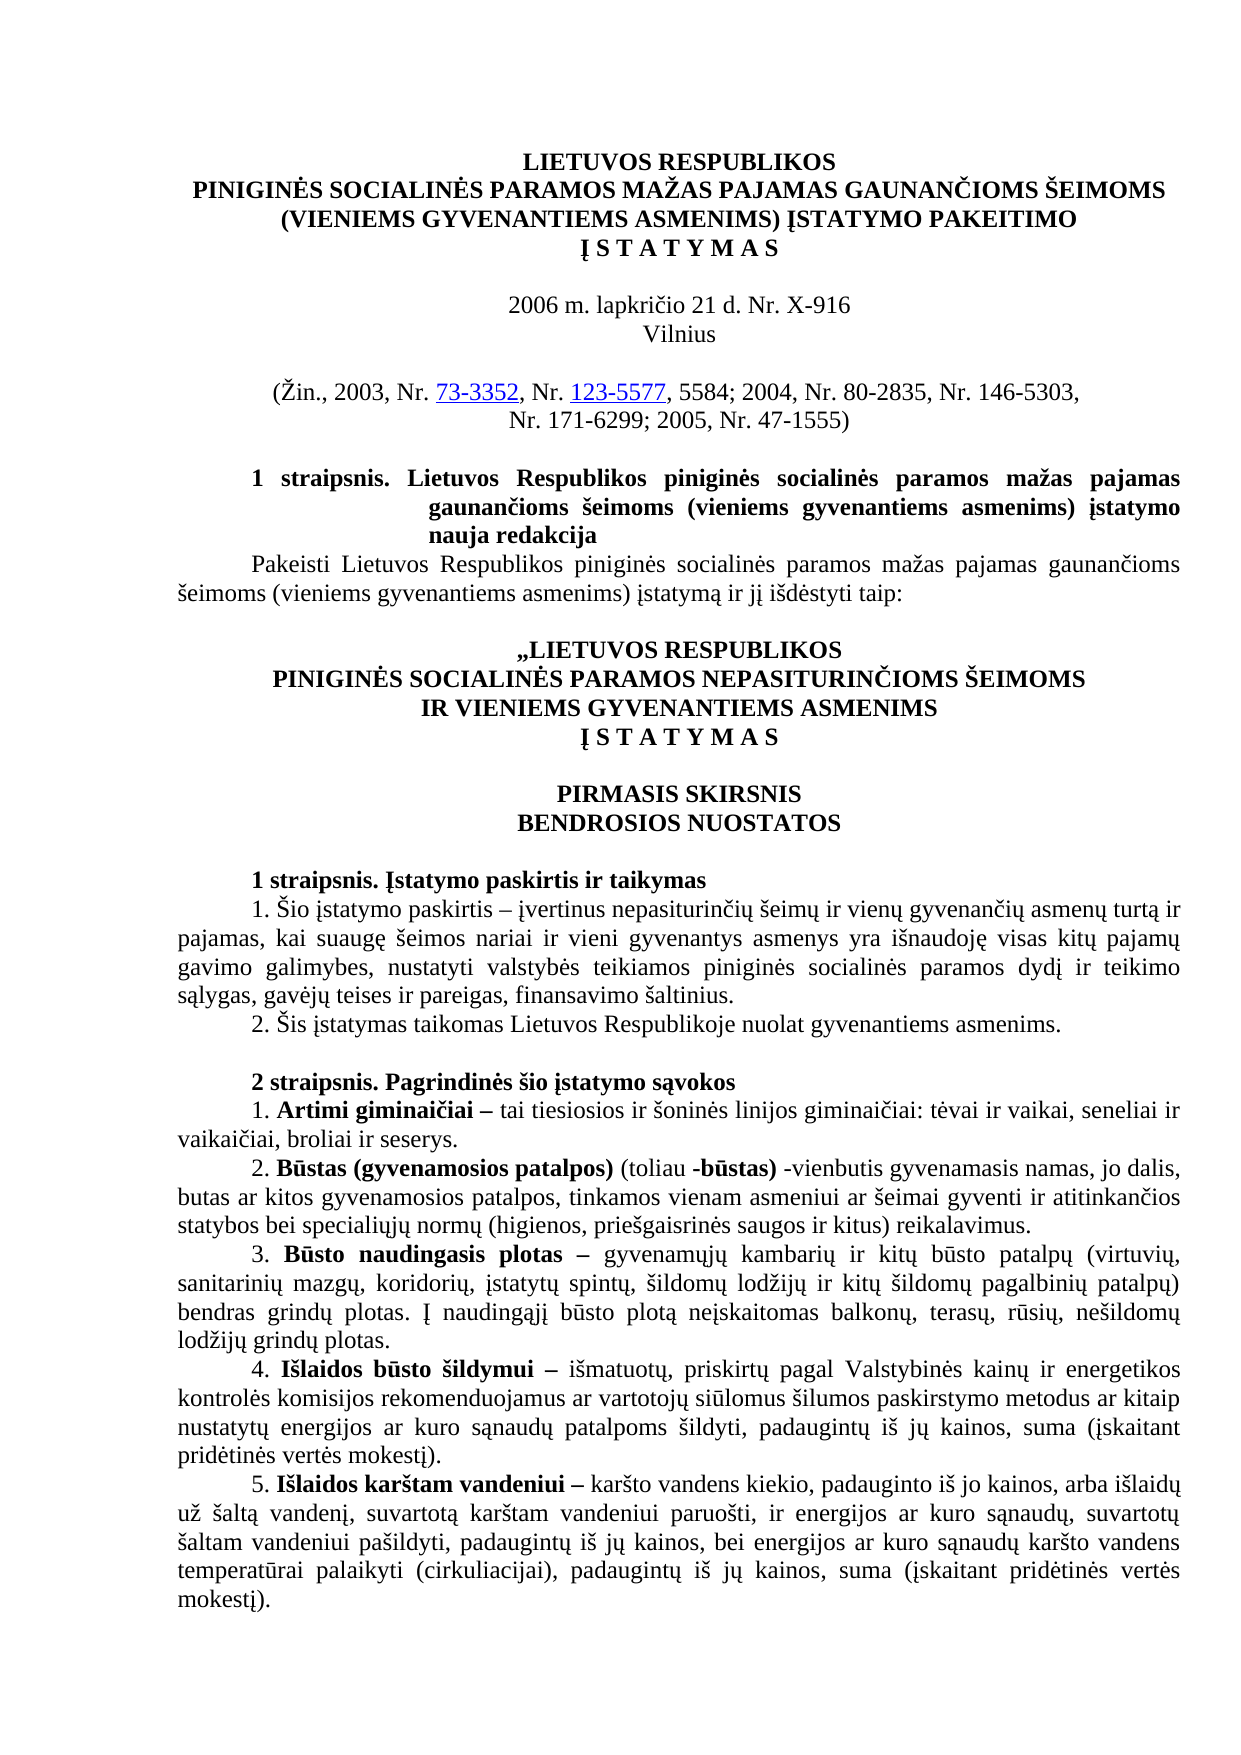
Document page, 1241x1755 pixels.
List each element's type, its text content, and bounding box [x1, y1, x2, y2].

text 2. Būstas (gyvenamosios patalpos) (toliau -būstas) -vienbutis gyvenamasis namas, jo dalis, butas ar kitos gyvenamosios patalpos, tinkamos vienam asmeniui ar šeimai gyventi ir atitinkančios statybos bei specialiųjų normų (higienos, priešgaisrinės saugos ir kitus) reikalavimus. [177, 1153, 1181, 1239]
text PIRMASIS SKIRSNIS [177, 779, 1181, 808]
text 2 straipsnis. Pagrindinės šio įstatymo sąvokos [177, 1067, 1181, 1096]
text Į S T A T Y M A S [177, 233, 1181, 262]
text LIETUVOS RESPUBLIKOS [177, 147, 1181, 176]
text BENDROSIOS NUOSTATOS [177, 808, 1181, 837]
text 4. Išlaidos būsto šildymui – išmatuotų, priskirtų pagal Valstybinės kainų ir energetikos kontrolės komisijos rekomenduojamus ar vartotojų siūlomus šilumos paskirstymo metodus ar kitaip nustatytų energijos ar kuro sąnaudų patalpoms šildyti, padaugintų iš jų kainos, suma (įskaitant pridėtinės vertės mokestį). [177, 1354, 1181, 1469]
text (Žin., 2003, Nr. 73-3352, Nr. 123-5577, 5584; 2004, Nr. 80-2835, Nr. 146-5303, [177, 377, 1181, 406]
text Nr. 171-6299; 2005, Nr. 47-1555) [177, 406, 1181, 434]
text IR VIENIEMS GYVENANTIEMS ASMENIMS [177, 693, 1181, 722]
text „LIETUVOS RESPUBLIKOS [177, 636, 1181, 664]
text PINIGINĖS SOCIALINĖS PARAMOS MAŽAS PAJAMAS GAUNANČIOMS ŠEIMOMS (VIENIEMS GYVENANTIEMS ASMENIMS) ĮSTATYMO PAKEITIMO [177, 176, 1181, 233]
text Pakeisti Lietuvos Respublikos piniginės socialinės paramos mažas pajamas gaunančioms šeimoms (vieniems gyvenantiems asmenims) įstatymą ir jį išdėstyti taip: [177, 549, 1181, 607]
text ĮSTATYMAS [177, 722, 1181, 751]
text Vilnius [177, 319, 1181, 348]
text 1 straipsnis. Įstatymo paskirtis ir taikymas [177, 866, 1181, 894]
text 5. Išlaidos karštam vandeniui – karšto vandens kiekio, padauginto iš jo kainos, arba išlaidų už šaltą vandenį, suvartotą karštam vandeniui paruošti, ir energijos ar kuro sąnaudų, suvartotų šaltam vandeniui pašildyti, padaugintų iš jų kainos, bei energijos ar kuro sąnaudų karšto vandens temperatūrai palaikyti (cirkuliacijai), padaugintų iš jų kainos, suma (įskaitant pridėtinės vertės mokestį). [177, 1469, 1181, 1613]
text 2006 m. lapkričio 21 d. Nr. X-916 [177, 291, 1181, 319]
text 3. Būsto naudingasis plotas – gyvenamųjų kambarių ir kitų būsto patalpų (virtuvių, sanitarinių mazgų, koridorių, įstatytų spintų, šildomų lodžijų ir kitų šildomų pagalbinių patalpų) bendras grindų plotas. Į naudingąjį būsto plotą neįskaitomas balkonų, terasų, rūsių, nešildomų lodžijų grindų plotas. [177, 1239, 1181, 1354]
text PINIGINĖS SOCIALINĖS PARAMOS NEPASITURINČIOMS ŠEIMOMS [177, 664, 1181, 693]
text 1. Artimi giminaičiai – tai tiesiosios ir šoninės linijos giminaičiai: tėvai ir vaikai, seneliai ir vaikaičiai, broliai ir seserys. [177, 1096, 1181, 1153]
text 1. Šio įstatymo paskirtis – įvertinus nepasiturinčių šeimų ir vienų gyvenančių asmenų turtą ir pajamas, kai suaugę šeimos nariai ir vieni gyvenantys asmenys yra išnaudoję visas kitų pajamų gavimo galimybes, nustatyti valstybės teikiamos piniginės socialinės paramos dydį ir teikimo sąlygas, gavėjų teises ir pareigas, finansavimo šaltinius. [177, 894, 1181, 1009]
text 1 straipsnis. Lietuvos Respublikos piniginės socialinės paramos mažas pajamas gaunančioms šeimoms (vieniems gyvenantiems asmenims) įstatymo nauja redakcija [251, 463, 1181, 549]
text 2. Šis įstatymas taikomas Lietuvos Respublikoje nuolat gyvenantiems asmenims. [177, 1009, 1181, 1038]
